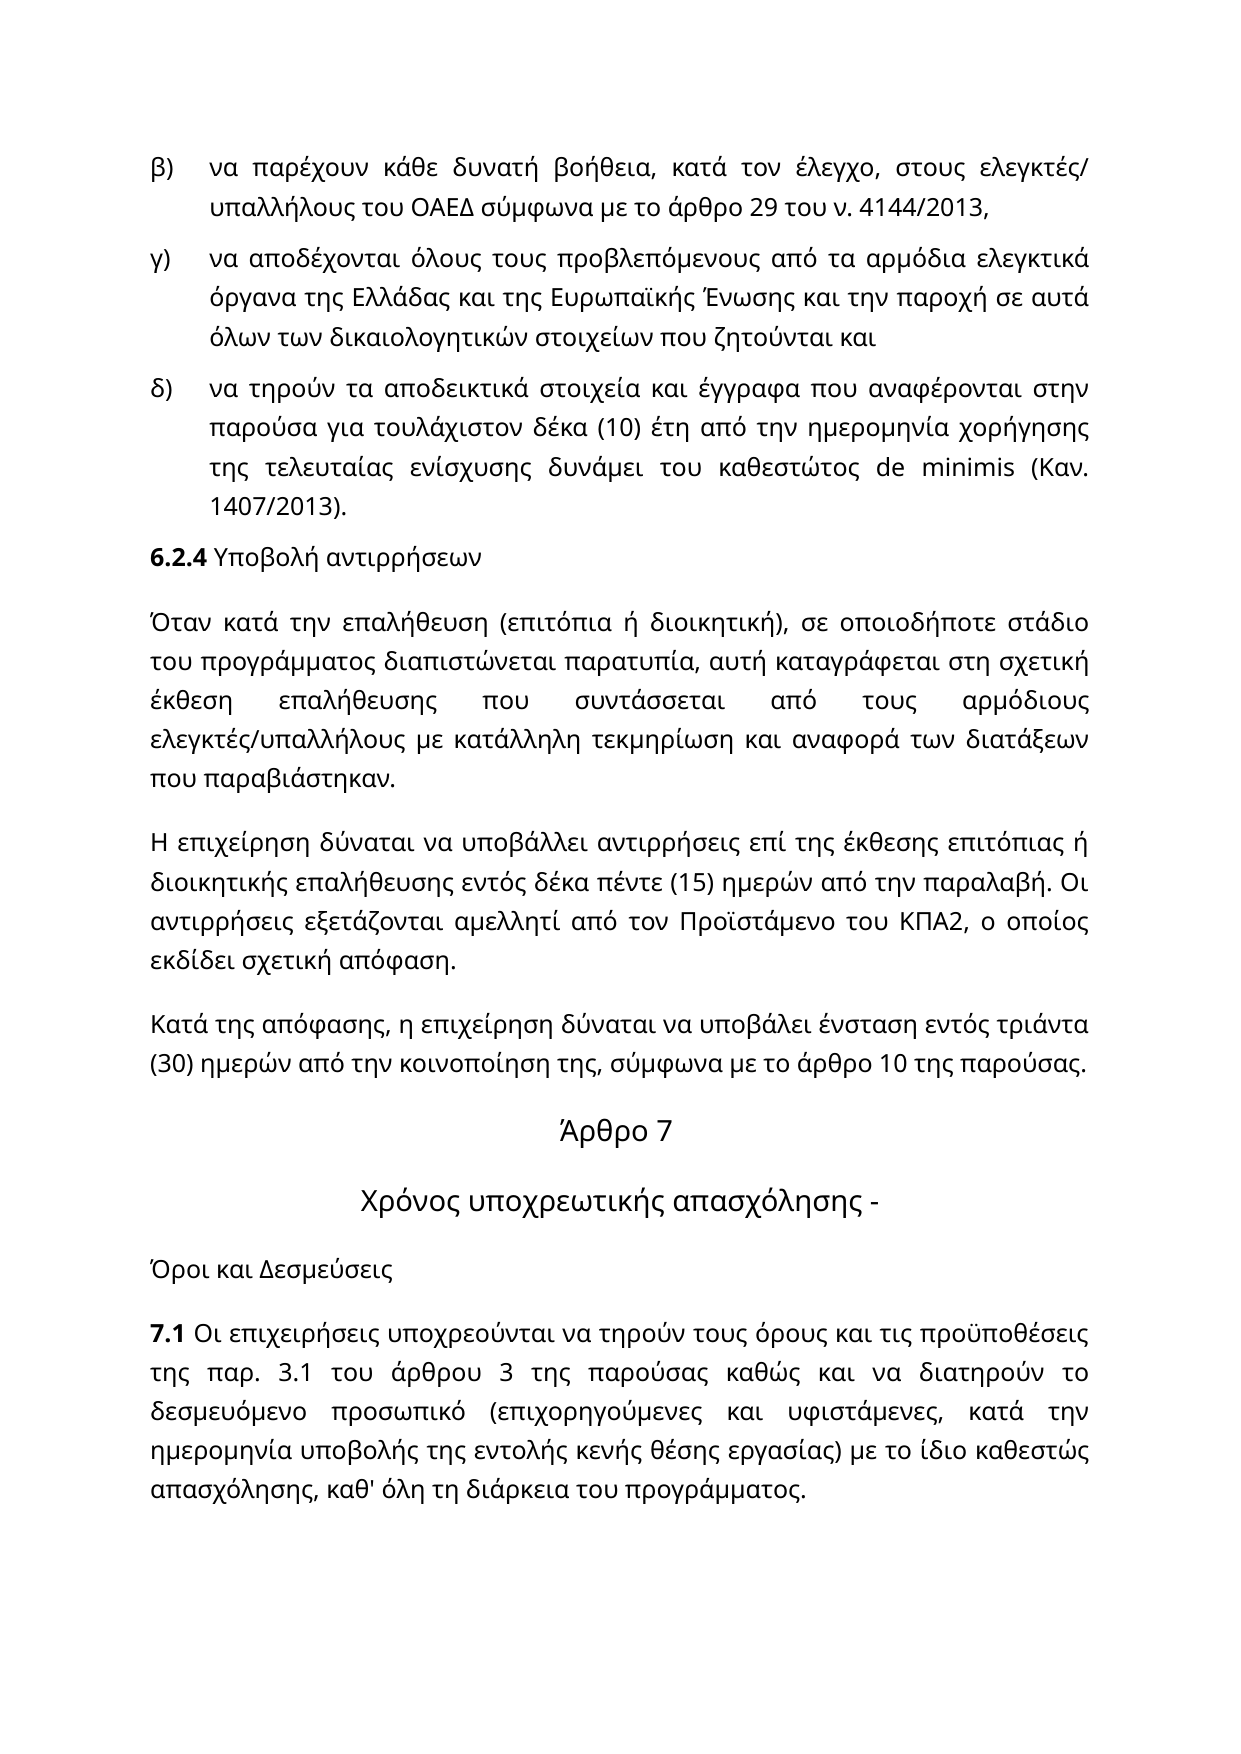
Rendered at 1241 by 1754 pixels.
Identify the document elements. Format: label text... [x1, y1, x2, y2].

subtitle Χρόνος υποχρεωτικής απασχόλησης - [150, 1181, 1090, 1220]
text 6.2.4 Υποβολή αντιρρήσεων [150, 540, 1090, 574]
list β) να παρέχουν κάθε δυνατή βοήθεια, κατά τον έλεγχο, στους ελεγκτές/ υπαλλήλους του ΟΑΕΔ σύμφωνα με το άρθρο 29 του ν. 4144/2013, [150, 150, 1090, 223]
text 7.1 Οι επιχειρήσεις υποχρεούνται να τηρούν τους όρους και τις προϋποθέσεις της παρ. 3.1 του άρθρου 3 της παρούσας καθώς και να διατηρούν το δεσμευόμενο προσωπικό (επιχορηγούμενες και υφιστάμενες, κατά την ημερομηνία υποβολής της εντολής κενής θέσης εργασίας) με το ίδιο καθεστώς απασχόλησης, καθ' όλη τη διάρκεια του προγράμματος. [150, 1315, 1090, 1506]
list δ) να τηρούν τα αποδεικτικά στοιχεία και έγγραφα που αναφέρονται στην παρούσα για τουλάχιστον δέκα (10) έτη από την ημερομηνία χορήγησης της τελευταίας ενίσχυσης δυνάμει του καθεστώτος de minimis (Καν. 1407/2013). [150, 371, 1090, 522]
list γ) να αποδέχονται όλους τους προβλεπόμενους από τα αρμόδια ελεγκτικά όργανα της Ελλάδας και της Ευρωπαϊκής Ένωσης και την παροχή σε αυτά όλων των δικαιολογητικών στοιχείων που ζητούνται και [150, 241, 1090, 353]
text Όροι και Δεσμεύσεις [150, 1251, 1090, 1285]
text Κατά της απόφασης, η επιχείρηση δύναται να υποβάλει ένσταση εντός τριάντα (30) ημερών από την κοινοποίηση της, σύμφωνα με το άρθρο 10 της παρούσας. [150, 1007, 1090, 1080]
text Η επιχείρηση δύναται να υποβάλλει αντιρρήσεις επί της έκθεσης επιτόπιας ή διοικητικής επαλήθευσης εντός δέκα πέντε (15) ημερών από την παραλαβή. Οι αντιρρήσεις εξετάζονται αμελλητί από τον Προϊστάμενο του ΚΠΑ2, ο οποίος εκδίδει σχετική απόφαση. [150, 825, 1090, 977]
text Όταν κατά την επαλήθευση (επιτόπια ή διοικητική), σε οποιοδήποτε στάδιο του προγράμματος διαπιστώνεται παρατυπία, αυτή καταγράφεται στη σχετική έκθεση επαλήθευσης που συντάσσεται από τους αρμόδιους ελεγκτές/υπαλλήλους με κατάλληλη τεκμηρίωση και αναφορά των διατάξεων που παραβιάστηκαν. [150, 604, 1090, 795]
subtitle Άρθρο 7 [150, 1110, 1090, 1150]
